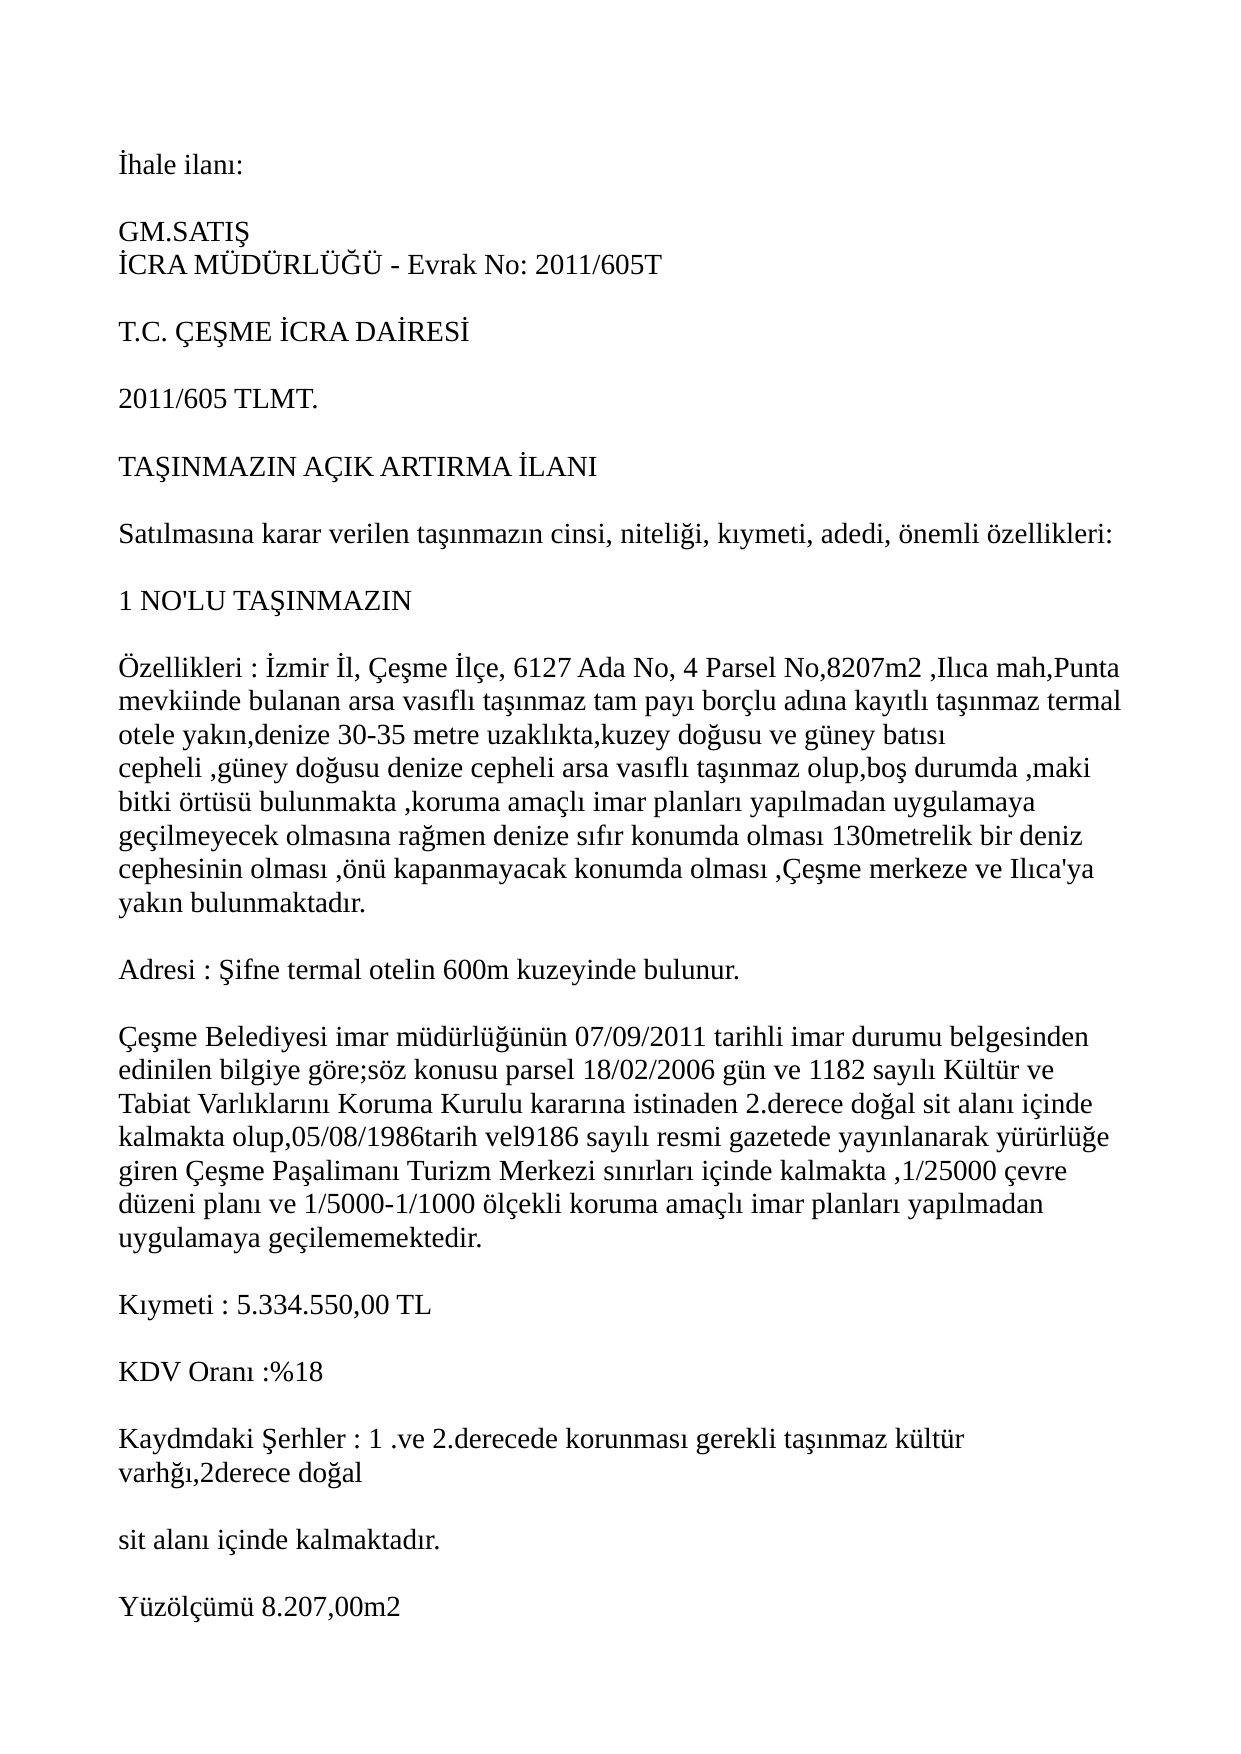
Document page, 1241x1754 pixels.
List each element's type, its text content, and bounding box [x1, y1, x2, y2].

text Özellikleri : İzmir İl, Çeşme İlçe, 6127 Ada No, 4 Parsel No,8207m2 ,Ilıca mah,Punta mevkiinde bulanan arsa vasıflı taşınmaz tam payı borçlu adına kayıtlı taşınmaz termal otele yakın,denize 30-35 metre uzaklıkta,kuzey doğusu ve güney batısı cepheli ,güney doğusu denize cepheli arsa vasıflı taşınmaz olup,boş durumda ,maki bitki örtüsü bulunmakta ,koruma amaçlı imar planları yapılmadan uygulamaya geçilmeyecek olmasına rağmen denize sıfır konumda olması 130metrelik bir deniz cephesinin olması ,önü kapanmayacak konumda olması ,Çeşme merkeze ve Ilıca'ya yakın bulunmaktadır. [118, 650, 1122, 918]
text Çeşme Belediyesi imar müdürlüğünün 07/09/2011 tarihli imar durumu belgesinden edinilen bilgiye göre;söz konusu parsel 18/02/2006 gün ve 1182 sayılı Kültür ve Tabiat Varlıklarını Koruma Kurulu kararına istinaden 2.derece doğal sit alanı içinde kalmakta olup,05/08/1986tarih vel9186 sayılı resmi gazetede yayınlanarak yürürlüğe giren Çeşme Paşalimanı Turizm Merkezi sınırları içinde kalmakta ,1/25000 çevre düzeni planı ve 1/5000-1/1000 ölçekli koruma amaçlı imar planları yapılmadan uygulamaya geçilememektedir. [118, 1019, 1122, 1254]
text Yüzölçümü 8.207,00m2 [118, 1589, 1122, 1623]
text KDV Oranı :%18 [118, 1354, 1122, 1388]
text Adresi : Şifne termal otelin 600m kuzeyinde bulunur. [118, 952, 1122, 985]
text TAŞINMAZIN AÇIK ARTIRMA İLANI [118, 449, 1122, 482]
text 1 NO'LU TAŞINMAZIN [118, 583, 1122, 616]
text İCRA MÜDÜRLÜĞÜ - Evrak No: 2011/605T [118, 247, 1122, 281]
text Kıymeti : 5.334.550,00 TL [118, 1287, 1122, 1321]
text sit alanı içinde kalmaktadır. [118, 1522, 1122, 1556]
text Satılmasına karar verilen taşınmazın cinsi, niteliği, kıymeti, adedi, önemli özellikleri: [118, 516, 1122, 549]
text İhale ilanı: [118, 147, 1122, 180]
text GM.SATIŞ [118, 214, 1122, 247]
text Kaydmdaki Şerhler : 1 .ve 2.derecede korunması gerekli taşınmaz kültür varhğı,2derece doğal [118, 1421, 1122, 1488]
text T.C. ÇEŞME İCRA DAİRESİ [118, 314, 1122, 348]
text 2011/605 TLMT. [118, 382, 1122, 415]
